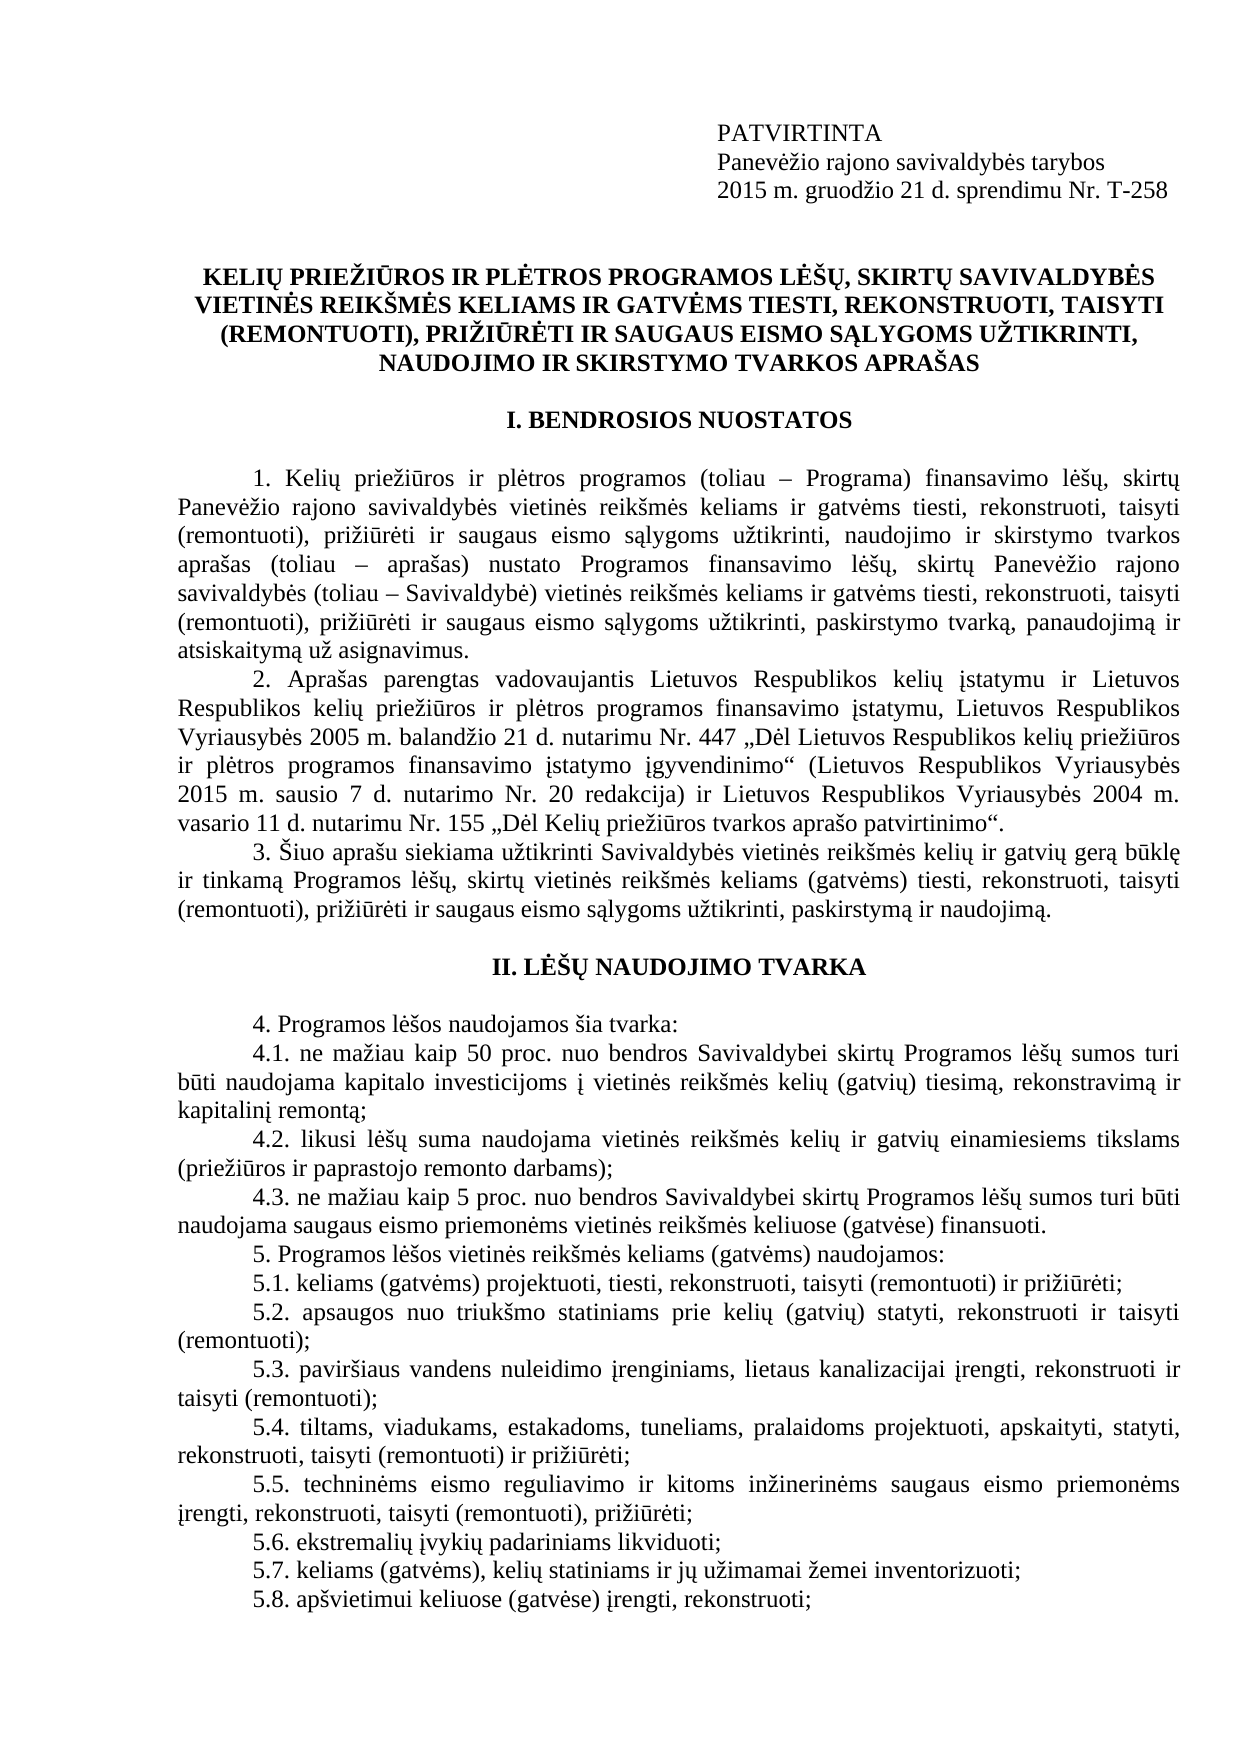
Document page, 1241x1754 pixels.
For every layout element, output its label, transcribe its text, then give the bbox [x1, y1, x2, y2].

text PATVIRTINTA [604, 118, 1181, 147]
text II. LĖŠŲ NAUDOJIMO TVARKA [177, 952, 1181, 981]
text 5.2. apsaugos nuo triukšmo statiniams prie kelių (gatvių) statyti, rekonstruoti ir taisyti (remontuoti); [177, 1297, 1181, 1354]
text 5.6. ekstremalių įvykių padariniams likviduoti; [177, 1527, 1181, 1556]
text 5.4. tiltams, viadukams, estakadoms, tuneliams, pralaidoms projektuoti, apskaityti, statyti, rekonstruoti, taisyti (remontuoti) ir prižiūrėti; [177, 1412, 1181, 1469]
text 2015 m. gruodžio 21 d. sprendimu Nr. T-258 [679, 176, 1181, 204]
text 5.7. keliams (gatvėms), kelių statiniams ir jų užimamai žemei inventorizuoti; [177, 1556, 1181, 1584]
text I. BENDROSIOS NUOSTATOS [177, 406, 1181, 434]
text 5. Programos lėšos vietinės reikšmės keliams (gatvėms) naudojamos: [177, 1239, 1181, 1268]
text 2. Aprašas parengtas vadovaujantis Lietuvos Respublikos kelių įstatymu ir Lietuvos Respublikos kelių priežiūros ir plėtros programos finansavimo įstatymu, Lietuvos Respublikos Vyriausybės 2005 m. balandžio 21 d. nutarimu Nr. 447 „Dėl Lietuvos Respublikos kelių priežiūros ir plėtros programos finansavimo įstatymo įgyvendinimo“ (Lietuvos Respublikos Vyriausybės 2015 m. sausio 7 d. nutarimo Nr. 20 redakcija) ir Lietuvos Respublikos Vyriausybės 2004 m. vasario 11 d. nutarimu Nr. 155 „Dėl Kelių priežiūros tvarkos aprašo patvirtinimo“. [177, 664, 1181, 837]
text 5.3. paviršiaus vandens nuleidimo įrenginiams, lietaus kanalizacijai įrengti, rekonstruoti ir taisyti (remontuoti); [177, 1354, 1181, 1412]
text KELIŲ PRIEŽIŪROS IR PLĖTROS PROGRAMOS LĖŠŲ, SKIRTŲ SAVIVALDYBĖS VIETINĖS REIKŠMĖS KELIAMS IR GATVĖMS TIESTI, REKONSTRUOTI, TAISYTI (REMONTUOTI), PRIŽIŪRĖTI IR SAUGAUS EISMO SĄLYGOMS UŽTIKRINTI, NAUDOJIMO IR SKIRSTYMO TVARKOS APRAŠAS [177, 262, 1181, 377]
text 4. Programos lėšos naudojamos šia tvarka: [177, 1009, 1181, 1038]
text 3. Šiuo aprašu siekiama užtikrinti Savivaldybės vietinės reikšmės kelių ir gatvių gerą būklę ir tinkamą Programos lėšų, skirtų vietinės reikšmės keliams (gatvėms) tiesti, rekonstruoti, taisyti (remontuoti), prižiūrėti ir saugaus eismo sąlygoms užtikrinti, paskirstymą ir naudojimą. [177, 837, 1181, 923]
text Panevėžio rajono savivaldybės tarybos [679, 147, 1181, 176]
text 4.2. likusi lėšų suma naudojama vietinės reikšmės kelių ir gatvių einamiesiems tikslams (priežiūros ir paprastojo remonto darbams); [177, 1124, 1181, 1182]
text 5.1. keliams (gatvėms) projektuoti, tiesti, rekonstruoti, taisyti (remontuoti) ir prižiūrėti; [177, 1268, 1181, 1297]
text 4.1. ne mažiau kaip 50 proc. nuo bendros Savivaldybei skirtų Programos lėšų sumos turi būti naudojama kapitalo investicijoms į vietinės reikšmės kelių (gatvių) tiesimą, rekonstravimą ir kapitalinį remontą; [177, 1038, 1181, 1124]
text 5.8. apšvietimui keliuose (gatvėse) įrengti, rekonstruoti; [177, 1584, 1181, 1613]
text 1. Kelių priežiūros ir plėtros programos (toliau – Programa) finansavimo lėšų, skirtų Panevėžio rajono savivaldybės vietinės reikšmės keliams ir gatvėms tiesti, rekonstruoti, taisyti (remontuoti), prižiūrėti ir saugaus eismo sąlygoms užtikrinti, naudojimo ir skirstymo tvarkos aprašas (toliau – aprašas) nustato Programos finansavimo lėšų, skirtų Panevėžio rajono savivaldybės (toliau – Savivaldybė) vietinės reikšmės keliams ir gatvėms tiesti, rekonstruoti, taisyti (remontuoti), prižiūrėti ir saugaus eismo sąlygoms užtikrinti, paskirstymo tvarką, panaudojimą ir atsiskaitymą už asignavimus. [177, 463, 1181, 664]
text 5.5. techninėms eismo reguliavimo ir kitoms inžinerinėms saugaus eismo priemonėms įrengti, rekonstruoti, taisyti (remontuoti), prižiūrėti; [177, 1469, 1181, 1527]
text 4.3. ne mažiau kaip 5 proc. nuo bendros Savivaldybei skirtų Programos lėšų sumos turi būti naudojama saugaus eismo priemonėms vietinės reikšmės keliuose (gatvėse) finansuoti. [177, 1182, 1181, 1239]
